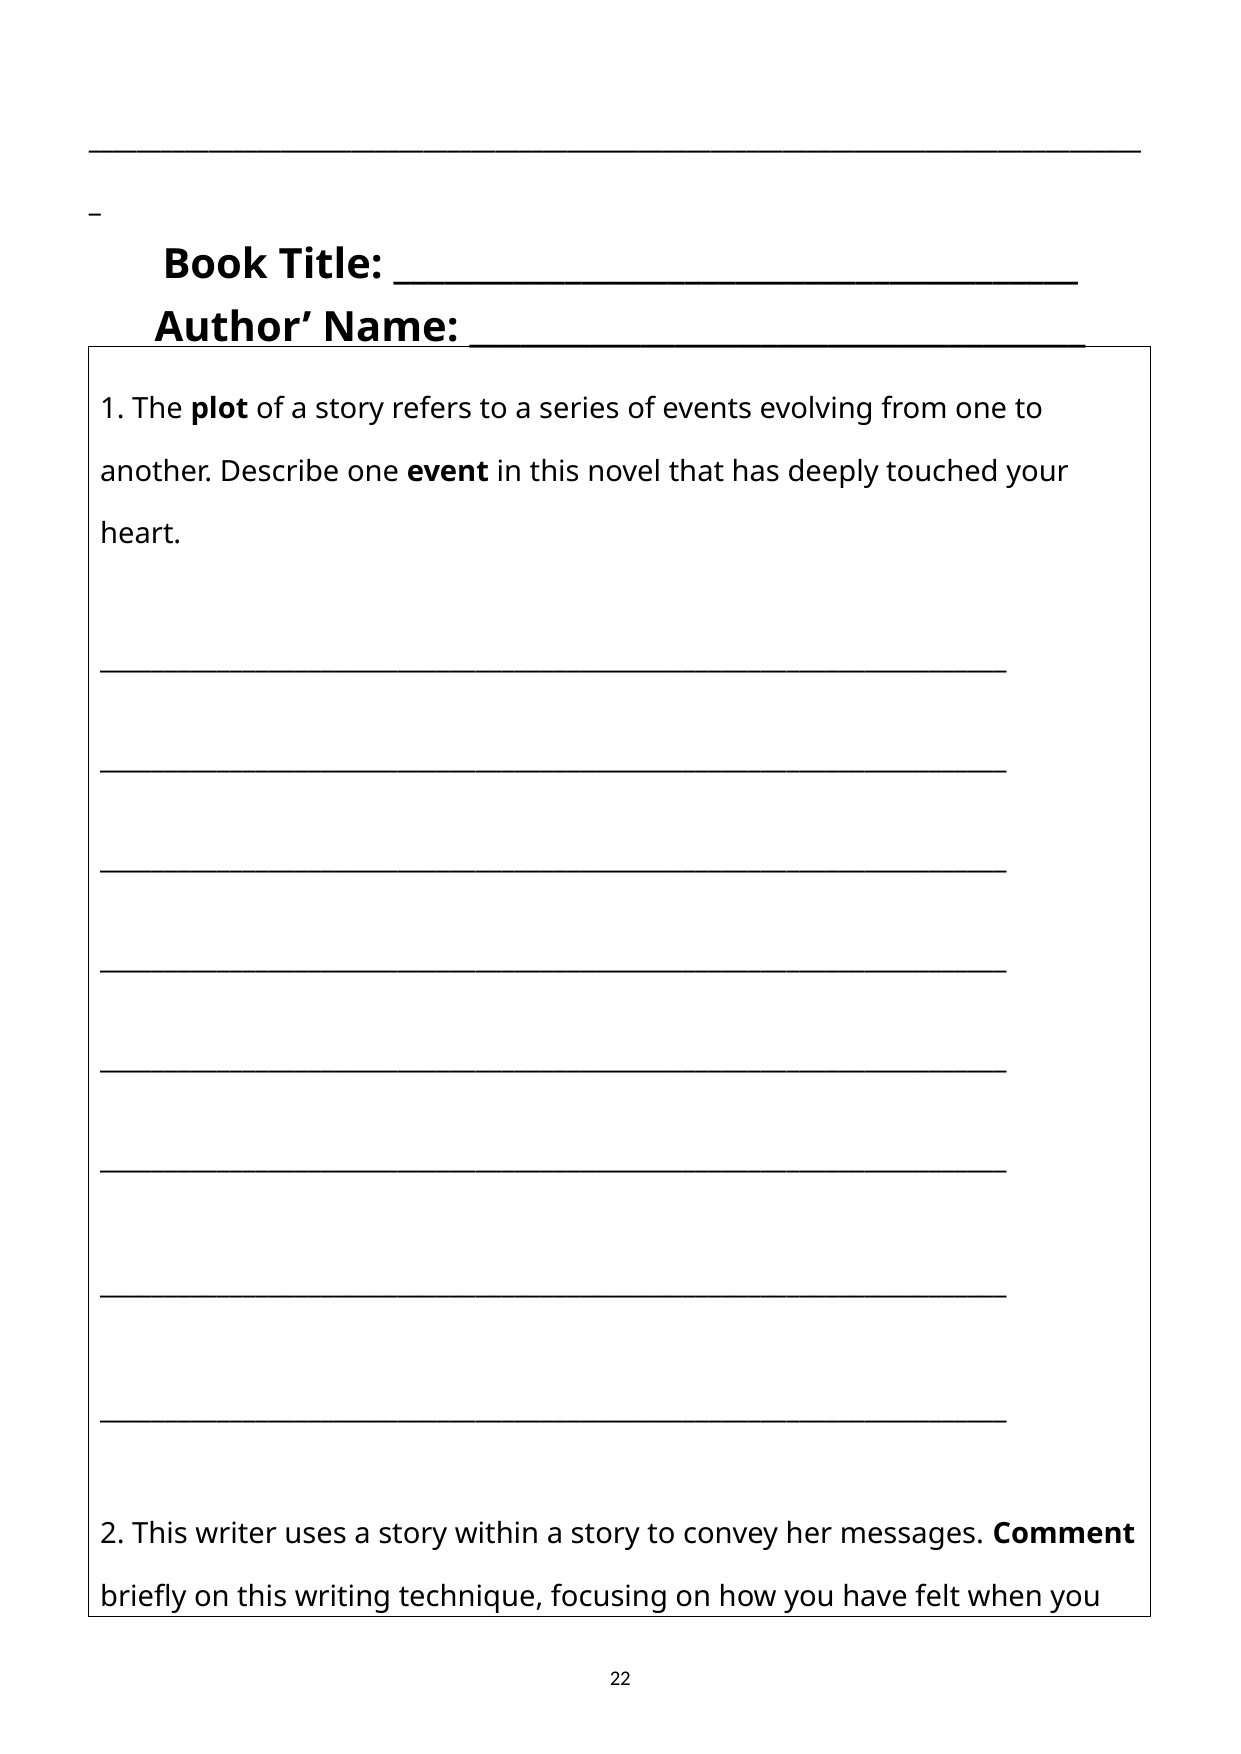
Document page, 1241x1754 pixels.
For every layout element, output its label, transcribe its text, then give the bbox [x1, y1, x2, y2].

text _________________________________________________________________________________________ [89, 96, 1152, 221]
text Book Title: ________________________________________ [89, 221, 1152, 283]
table_header 1. The plot of a story refers to a series of events evolving from one to another. Describe one event in this novel that has deeply touched your heart. ______________________________________________________________________ ______________________________________________________________________ ______________________________________________________________________ ______________________________________________________________________ ______________________________________________________________________ ______________________________________________________________________ ______________________________________________________________________ ______________________________________________________________________ 2. This writer uses a story within a story to convey her messages. Comment briefly on this writing technique, focusing on how you have felt when you [89, 347, 1150, 1616]
text Author’ Name: ____________________________________ [89, 283, 1152, 346]
